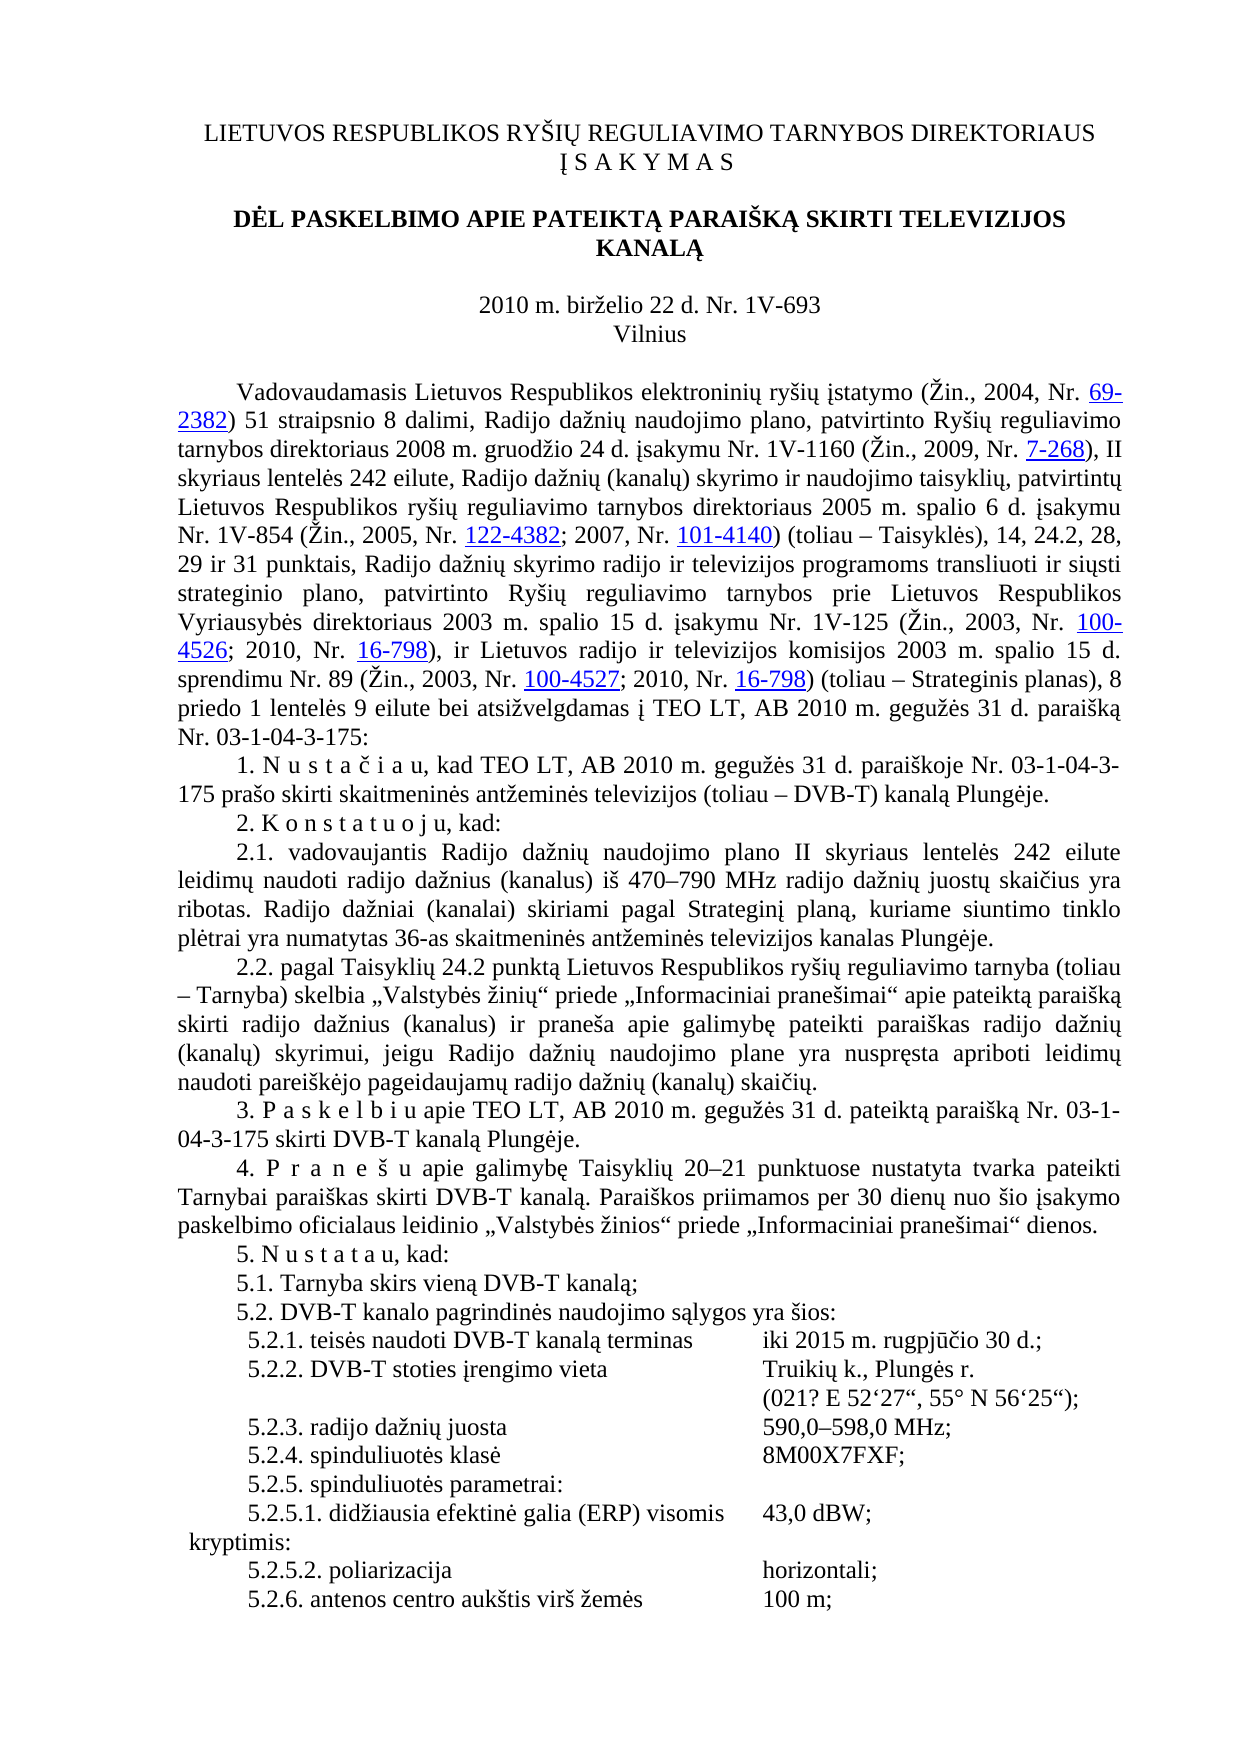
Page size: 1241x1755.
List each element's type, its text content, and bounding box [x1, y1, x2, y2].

text 2010 m. birželio 22 d. Nr. 1V-693 [177, 291, 1122, 319]
text 2. K o n s t a t u o j u, kad: [177, 808, 1122, 837]
text Vadovaudamasis Lietuvos Respublikos elektroninių ryšių įstatymo (Žin., 2004, Nr. 69-2382) 51 straipsnio 8 dalimi, Radijo dažnių naudojimo plano, patvirtinto Ryšių reguliavimo tarnybos direktoriaus 2008 m. gruodžio 24 d. įsakymu Nr. 1V-1160 (Žin., 2009, Nr. 7-268), II skyriaus lentelės 242 eilute, Radijo dažnių (kanalų) skyrimo ir naudojimo taisyklių, patvirtintų Lietuvos Respublikos ryšių reguliavimo tarnybos direktoriaus 2005 m. spalio 6 d. įsakymu Nr. 1V-854 (Žin., 2005, Nr. 122-4382; 2007, Nr. 101-4140) (toliau – Taisyklės), 14, 24.2, 28, 29 ir 31 punktais, Radijo dažnių skyrimo radijo ir televizijos programoms transliuoti ir siųsti strateginio plano, patvirtinto Ryšių reguliavimo tarnybos prie Lietuvos Respublikos Vyriausybės direktoriaus 2003 m. spalio 15 d. įsakymu Nr. 1V-125 (Žin., 2003, Nr. 100-4526; 2010, Nr. 16-798), ir Lietuvos radijo ir televizijos komisijos 2003 m. spalio 15 d. sprendimu Nr. 89 (Žin., 2003, Nr. 100-4527; 2010, Nr. 16-798) (toliau – Strateginis planas), 8 priedo 1 lentelės 9 eilute bei atsižvelgdamas į TEO LT, AB 2010 m. gegužės 31 d. paraišką Nr. 03-1-04-3-175: [177, 377, 1122, 751]
table_cell 43,0 dBW; [751, 1498, 1122, 1556]
table_cell [751, 1469, 1122, 1498]
table_header iki 2015 m. rugpjūčio 30 d.; [751, 1326, 1122, 1354]
table_cell 5.2.5.2. poliarizacija [177, 1556, 751, 1584]
text 4. P r a n e š u apie galimybę Taisyklių 20–21 punktuose nustatyta tvarka pateikti Tarnybai paraiškas skirti DVB-T kanalą. Paraiškos priimamos per 30 dienų nuo šio įsakymo paskelbimo oficialaus leidinio „Valstybės žinios“ priede „Informaciniai pranešimai“ dienos. [177, 1153, 1122, 1239]
text Į S A K Y M A S [177, 147, 1122, 176]
table_cell horizontali; [751, 1556, 1122, 1584]
table_header 5.2.1. teisės naudoti DVB-T kanalą terminas [177, 1326, 751, 1354]
text DĖL PASKELBIMO APIE PATEIKTĄ PARAIŠKĄ SKIRTI TELEVIZIJOS KANALĄ [177, 204, 1122, 262]
table_cell 5.2.3. radijo dažnių juosta [177, 1412, 751, 1441]
table_cell Truikių k., Plungės r. (021? E 52‘27“, 55° N 56‘25“); [751, 1354, 1122, 1412]
text 3. P a s k e l b i u apie TEO LT, AB 2010 m. gegužės 31 d. pateiktą paraišką Nr. 03-1-04-3-175 skirti DVB-T kanalą Plungėje. [177, 1096, 1122, 1153]
text 5.1. Tarnyba skirs vieną DVB-T kanalą; [177, 1268, 1122, 1297]
text 2.2. pagal Taisyklių 24.2 punktą Lietuvos Respublikos ryšių reguliavimo tarnyba (toliau – Tarnyba) skelbia „Valstybės žinių“ priede „Informaciniai pranešimai“ apie pateiktą paraišką skirti radijo dažnius (kanalus) ir praneša apie galimybę pateikti paraiškas radijo dažnių (kanalų) skyrimui, jeigu Radijo dažnių naudojimo plane yra nuspręsta apriboti leidimų naudoti pareiškėjo pageidaujamų radijo dažnių (kanalų) skaičių. [177, 952, 1122, 1096]
text 5. N u s t a t a u, kad: [177, 1239, 1122, 1268]
table_cell 5.2.5.1. didžiausia efektinė galia (ERP) visomis kryptimis: [177, 1498, 751, 1556]
table_cell 590,0–598,0 MHz; [751, 1412, 1122, 1441]
text LIETUVOS RESPUBLIKOS RYŠIŲ REGULIAVIMO TARNYBOS DIREKTORIAUS [177, 118, 1122, 147]
text 2.1. vadovaujantis Radijo dažnių naudojimo plano II skyriaus lentelės 242 eilute leidimų naudoti radijo dažnius (kanalus) iš 470–790 MHz radijo dažnių juostų skaičius yra ribotas. Radijo dažniai (kanalai) skiriami pagal Strateginį planą, kuriame siuntimo tinklo plėtrai yra numatytas 36-as skaitmeninės antžeminės televizijos kanalas Plungėje. [177, 837, 1122, 952]
table_cell 100 m; [751, 1584, 1122, 1613]
table_cell 5.2.6. antenos centro aukštis virš žemės [177, 1584, 751, 1613]
text Vilnius [177, 319, 1122, 348]
table_cell 8M00X7FXF; [751, 1441, 1122, 1469]
text 5.2. DVB-T kanalo pagrindinės naudojimo sąlygos yra šios: [177, 1297, 1122, 1326]
table_cell 5.2.4. spinduliuotės klasė [177, 1441, 751, 1469]
table_cell 5.2.5. spinduliuotės parametrai: [177, 1469, 751, 1498]
text 1. N u s t a č i a u, kad TEO LT, AB 2010 m. gegužės 31 d. paraiškoje Nr. 03-1-04-3-175 prašo skirti skaitmeninės antžeminės televizijos (toliau – DVB-T) kanalą Plungėje. [177, 751, 1122, 808]
table_cell 5.2.2. DVB-T stoties įrengimo vieta [177, 1354, 751, 1412]
